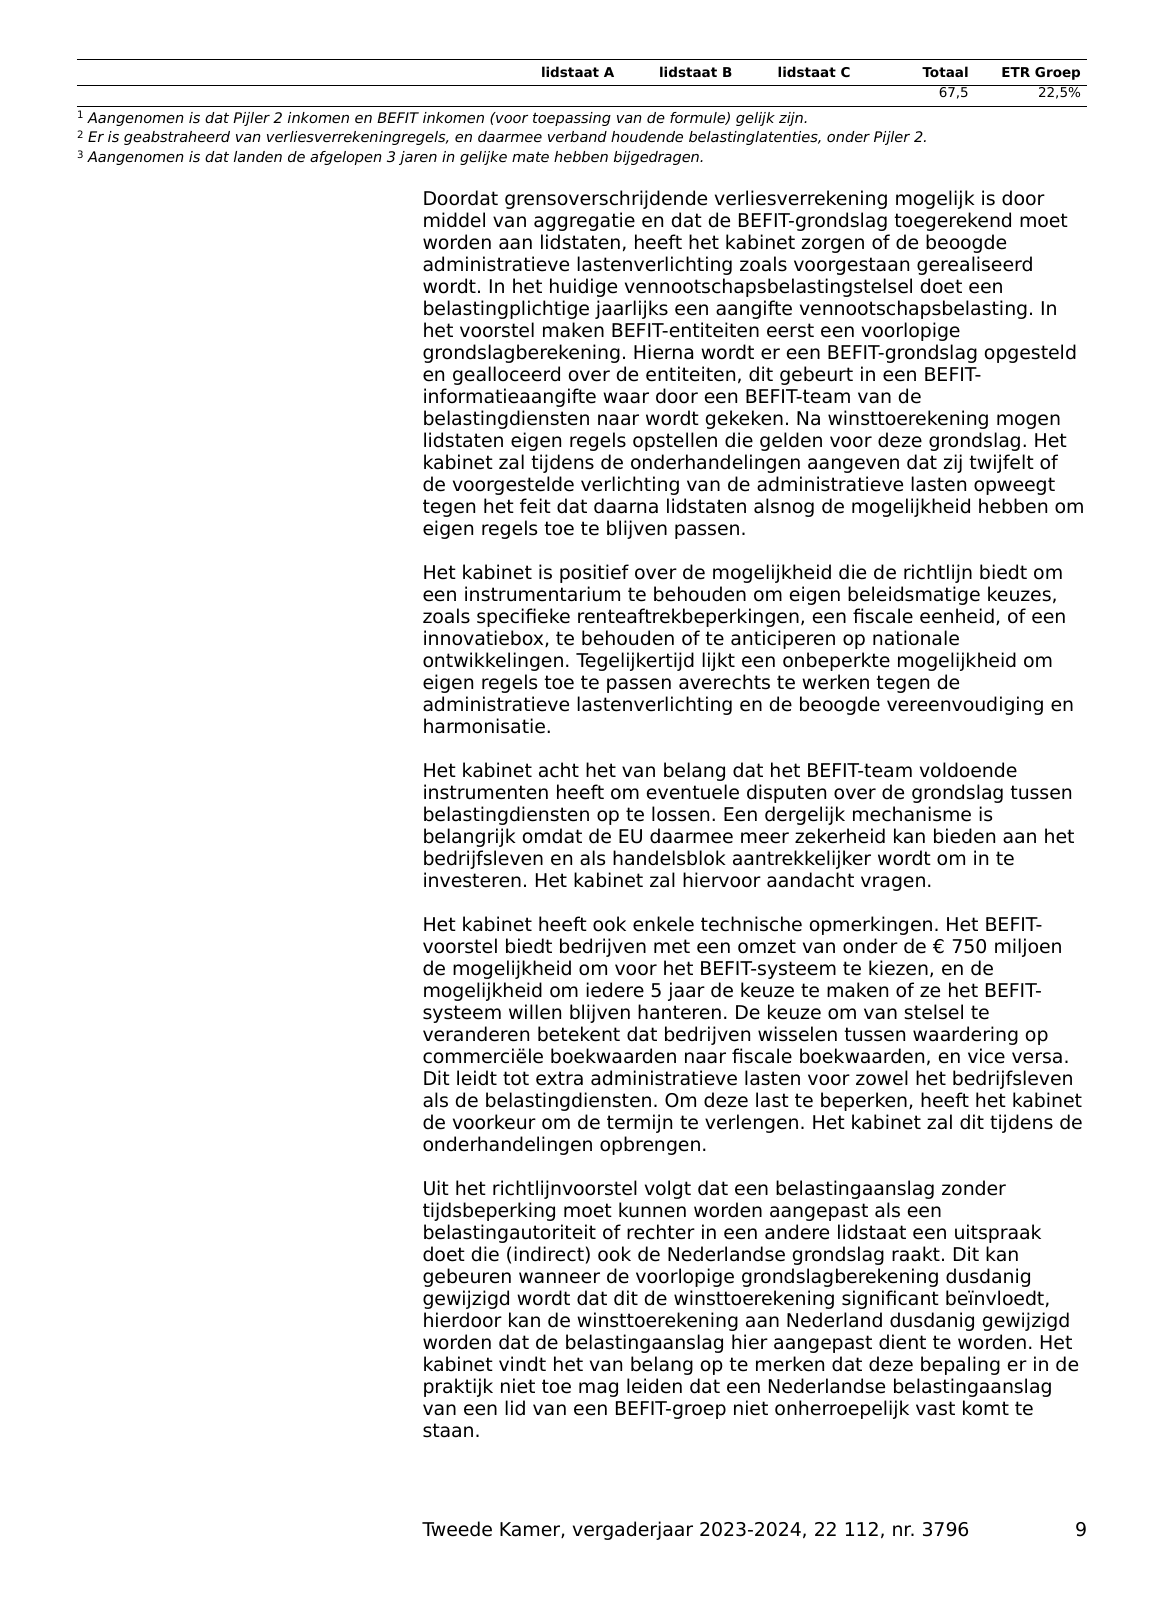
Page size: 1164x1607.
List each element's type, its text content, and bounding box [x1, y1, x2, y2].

table_cell 22,5% [974, 86, 1087, 106]
table_cell 67,5 [856, 86, 974, 106]
text Het kabinet acht het van belang dat het BEFIT-team voldoende instrumenten heeft om eventuele disputen over de grondslag tussen belastingdiensten op te lossen. Een dergelijk mechanisme is belangrijk omdat de EU daarmee meer zekerheid kan bieden aan het bedrijfsleven en als handelsblok aantrekkelijker wordt om in te investeren. Het kabinet zal hiervoor aandacht vragen. [422, 760, 1087, 892]
table_cell [738, 86, 856, 106]
table_header [77, 60, 502, 85]
table_header lidstaat C [738, 60, 856, 85]
text Het kabinet is positief over de mogelijkheid die de richtlijn biedt om een instrumentarium te behouden om eigen beleidsmatige keuzes, zoals specifieke renteaftrekbeperkingen, een fiscale eenheid, of een innovatiebox, te behouden of te anticiperen op nationale ontwikkelingen. Tegelijkertijd lijkt een onbeperkte mogelijkheid om eigen regels toe te passen averechts te werken tegen de administratieve lastenverlichting en de beoogde vereenvoudiging en harmonisatie. [422, 562, 1087, 738]
text Doordat grensoverschrijdende verliesverrekening mogelijk is door middel van aggregatie en dat de BEFIT-grondslag toegerekend moet worden aan lidstaten, heeft het kabinet zorgen of de beoogde administratieve lastenverlichting zoals voorgestaan gerealiseerd wordt. In het huidige vennootschapsbelastingstelsel doet een belastingplichtige jaarlijks een aangifte vennootschapsbelasting. In het voorstel maken BEFIT-entiteiten eerst een voorlopige grondslagberekening. Hierna wordt er een BEFIT-grondslag opgesteld en gealloceerd over de entiteiten, dit gebeurt in een BEFIT-informatieaangifte waar door een BEFIT-team van de belastingdiensten naar wordt gekeken. Na winsttoerekening mogen lidstaten eigen regels opstellen die gelden voor deze grondslag. Het kabinet zal tijdens de onderhandelingen aangeven dat zij twijfelt of de voorgestelde verlichting van de administratieve lasten opweegt tegen het feit dat daarna lidstaten alsnog de mogelijkheid hebben om eigen regels toe te blijven passen. [422, 188, 1087, 540]
text Het kabinet heeft ook enkele technische opmerkingen. Het BEFIT-voorstel biedt bedrijven met een omzet van onder de € 750 miljoen de mogelijkheid om voor het BEFIT-systeem te kiezen, en de mogelijkheid om iedere 5 jaar de keuze te maken of ze het BEFIT-systeem willen blijven hanteren. De keuze om van stelsel te veranderen betekent dat bedrijven wisselen tussen waardering op commerciële boekwaarden naar fiscale boekwaarden, en vice versa. Dit leidt tot extra administratieve lasten voor zowel het bedrijfsleven als de belastingdiensten. Om deze last te beperken, heeft het kabinet de voorkeur om de termijn te verlengen. Het kabinet zal dit tijdens de onderhandelingen opbrengen. [422, 914, 1087, 1156]
table_cell [77, 86, 502, 106]
text Uit het richtlijnvoorstel volgt dat een belastingaanslag zonder tijdsbeperking moet kunnen worden aangepast als een belastingautoriteit of rechter in een andere lidstaat een uitspraak doet die (indirect) ook de Nederlandse grondslag raakt. Dit kan gebeuren wanneer de voorlopige grondslagberekening dusdanig gewijzigd wordt dat dit de winsttoerekening significant beïnvloedt, hierdoor kan de winsttoerekening aan Nederland dusdanig gewijzigd worden dat de belastingaanslag hier aangepast dient te worden. Het kabinet vindt het van belang op te merken dat deze bepaling er in de praktijk niet toe mag leiden dat een Nederlandse belastingaanslag van een lid van een BEFIT-groep niet onherroepelijk vast komt te staan. [422, 1178, 1087, 1442]
table_cell [620, 86, 738, 106]
table_header Totaal [856, 60, 974, 85]
table_header ETR Groep [974, 60, 1087, 85]
table_header lidstaat B [620, 60, 738, 85]
table_cell [502, 86, 620, 106]
table_cell 1 Aangenomen is dat Pijler 2 inkomen en BEFIT inkomen (voor toepassing van de formule) gelijk zijn. 2 Er is geabstraheerd van verliesverrekeningregels, en daarmee verband houdende belastinglatenties, onder Pijler 2. 3 Aangenomen is dat landen de afgelopen 3 jaren in gelijke mate hebben bijgedragen. [77, 107, 1087, 166]
table_header lidstaat A [502, 60, 620, 85]
